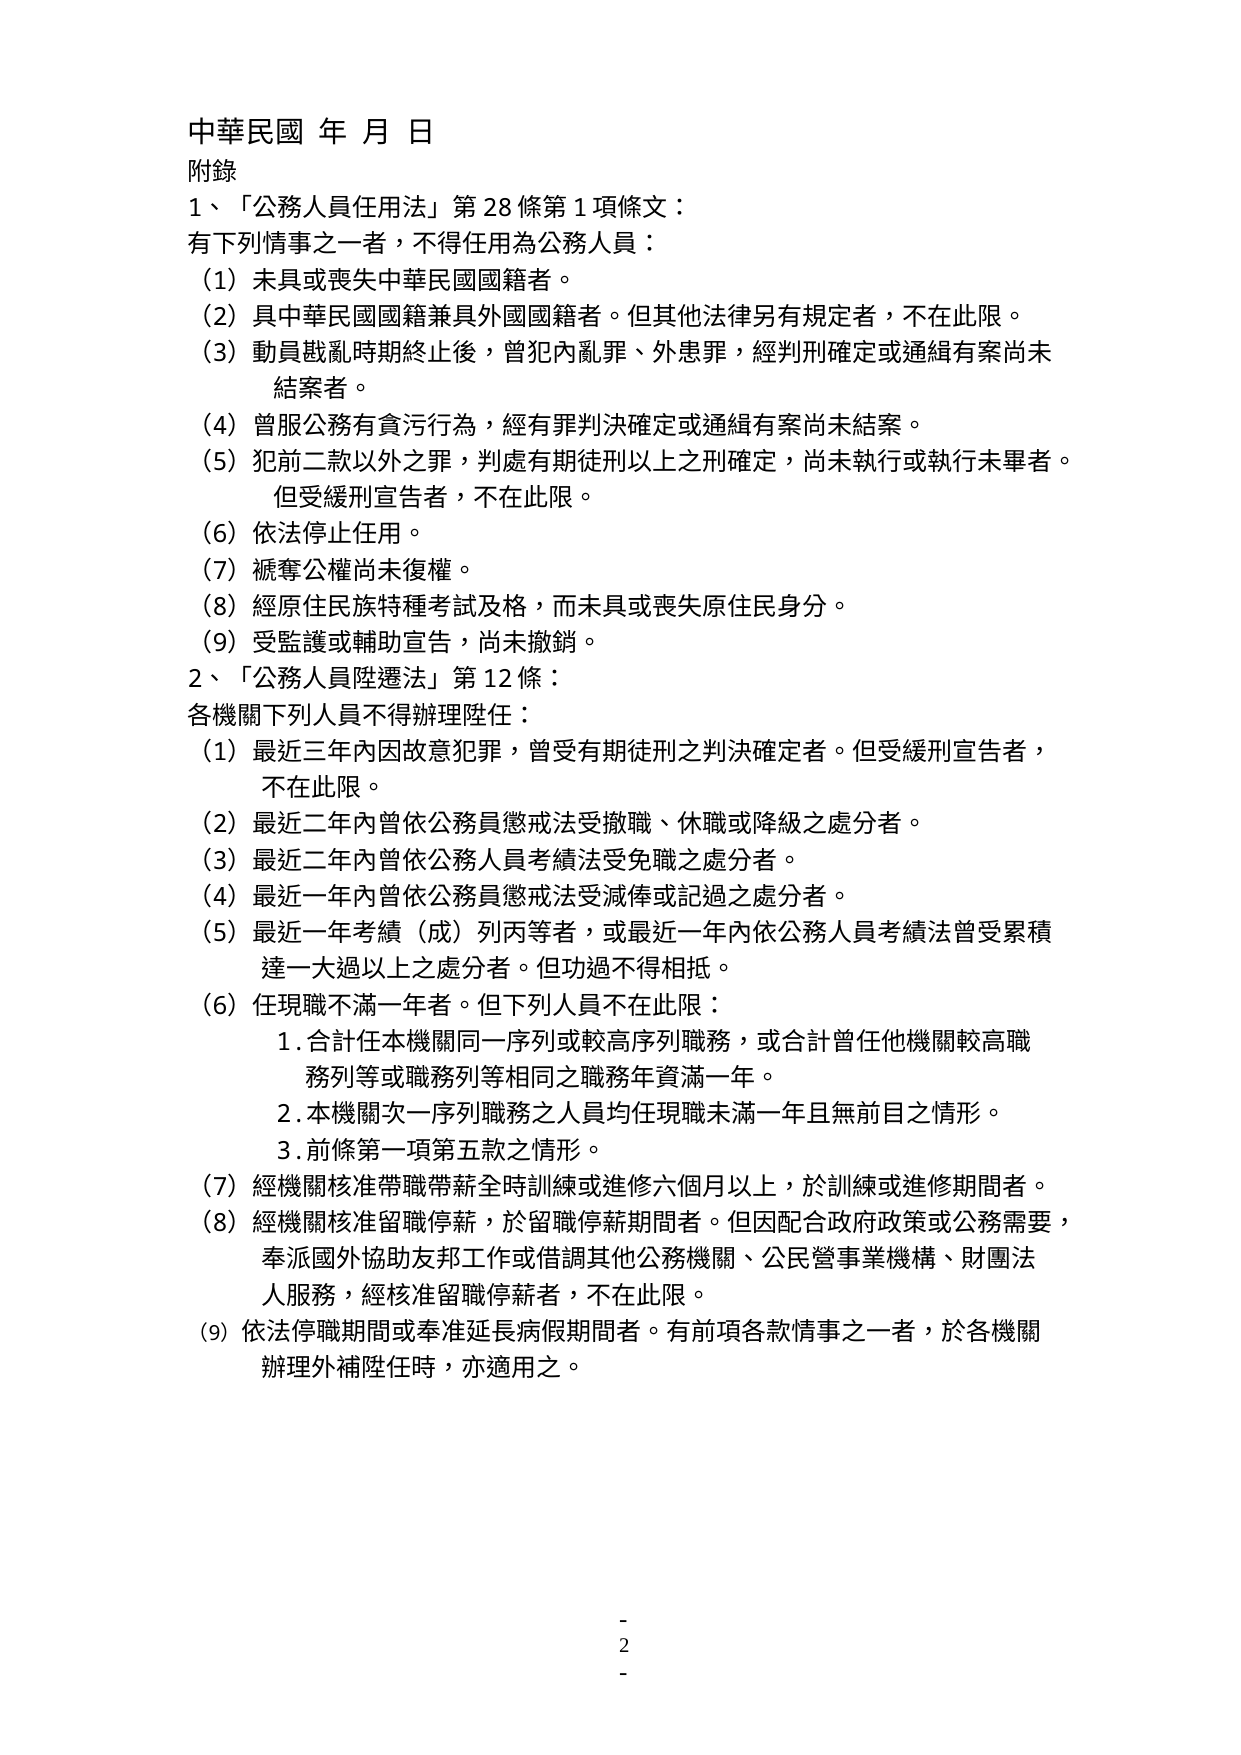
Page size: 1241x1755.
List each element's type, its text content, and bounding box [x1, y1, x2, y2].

list 本機關次一序列職務之人員均任現職未滿一年且無前目之情形。 [276, 1094, 1053, 1130]
text 有下列情事之一者，不得任用為公務人員： [187, 224, 1053, 260]
list 最近二年內曾依公務員懲戒法受撤職、休職或降級之處分者。 [187, 804, 1053, 840]
list 曾服公務有貪污行為，經有罪判決確定或通緝有案尚未結案。 [187, 405, 1053, 441]
list 犯前二款以外之罪，判處有期徒刑以上之刑確定，尚未執行或執行未畢者。但受緩刑宣告者，不在此限。 [187, 441, 1053, 514]
list 最近三年內因故意犯罪，曾受有期徒刑之判決確定者。但受緩刑宣告者，不在此限。 [187, 731, 1053, 804]
list 具中華民國國籍兼具外國國籍者。但其他法律另有規定者，不在此限。 [187, 296, 1053, 333]
list 「公務人員陞遷法」第12條： [187, 659, 1144, 695]
list 經原住民族特種考試及格，而未具或喪失原住民身分。 [187, 586, 1053, 623]
list 最近一年考績（成）列丙等者，或最近一年內依公務人員考績法曾受累積達一大過以上之處分者。但功過不得相抵。 [187, 913, 1053, 985]
list 未具或喪失中華民國國籍者。 [187, 260, 1053, 296]
list 經機關核准帶職帶薪全時訓練或進修六個月以上，於訓練或進修期間者。 [187, 1166, 1053, 1203]
list 依法停止任用。 [187, 514, 1053, 550]
text 各機關下列人員不得辦理陞任： [187, 695, 1144, 731]
list 最近二年內曾依公務人員考績法受免職之處分者。 [187, 840, 1053, 876]
list 受監護或輔助宣告，尚未撤銷。 [187, 623, 1053, 659]
list 經機關核准留職停薪，於留職停薪期間者。但因配合政府政策或公務需要，奉派國外協助友邦工作或借調其他公務機關、公民營事業機構、財團法人服務，經核准留職停薪者，不在此限。 [187, 1203, 1053, 1311]
list 依法停職期間或奉准延長病假期間者。有前項各款情事之一者，於各機關辦理外補陞任時，亦適用之。 [187, 1311, 1053, 1384]
list 「公務人員任用法」第28條第1項條文： [187, 188, 1053, 224]
text 附錄 [187, 151, 1053, 188]
list 前條第一項第五款之情形。 [276, 1130, 1053, 1166]
list 褫奪公權尚未復權。 [187, 550, 1053, 586]
list 任現職不滿一年者。但下列人員不在此限： [187, 985, 1053, 1021]
list 動員戡亂時期終止後，曾犯內亂罪、外患罪，經判刑確定或通緝有案尚未結案者。 [187, 333, 1053, 405]
list 合計任本機關同一序列或較高序列職務，或合計曾任他機關較高職務列等或職務列等相同之職務年資滿一年。 [276, 1021, 1053, 1094]
text 中華民國 年 月 日 [187, 109, 1053, 151]
list 最近一年內曾依公務員懲戒法受減俸或記過之處分者。 [187, 876, 1053, 913]
